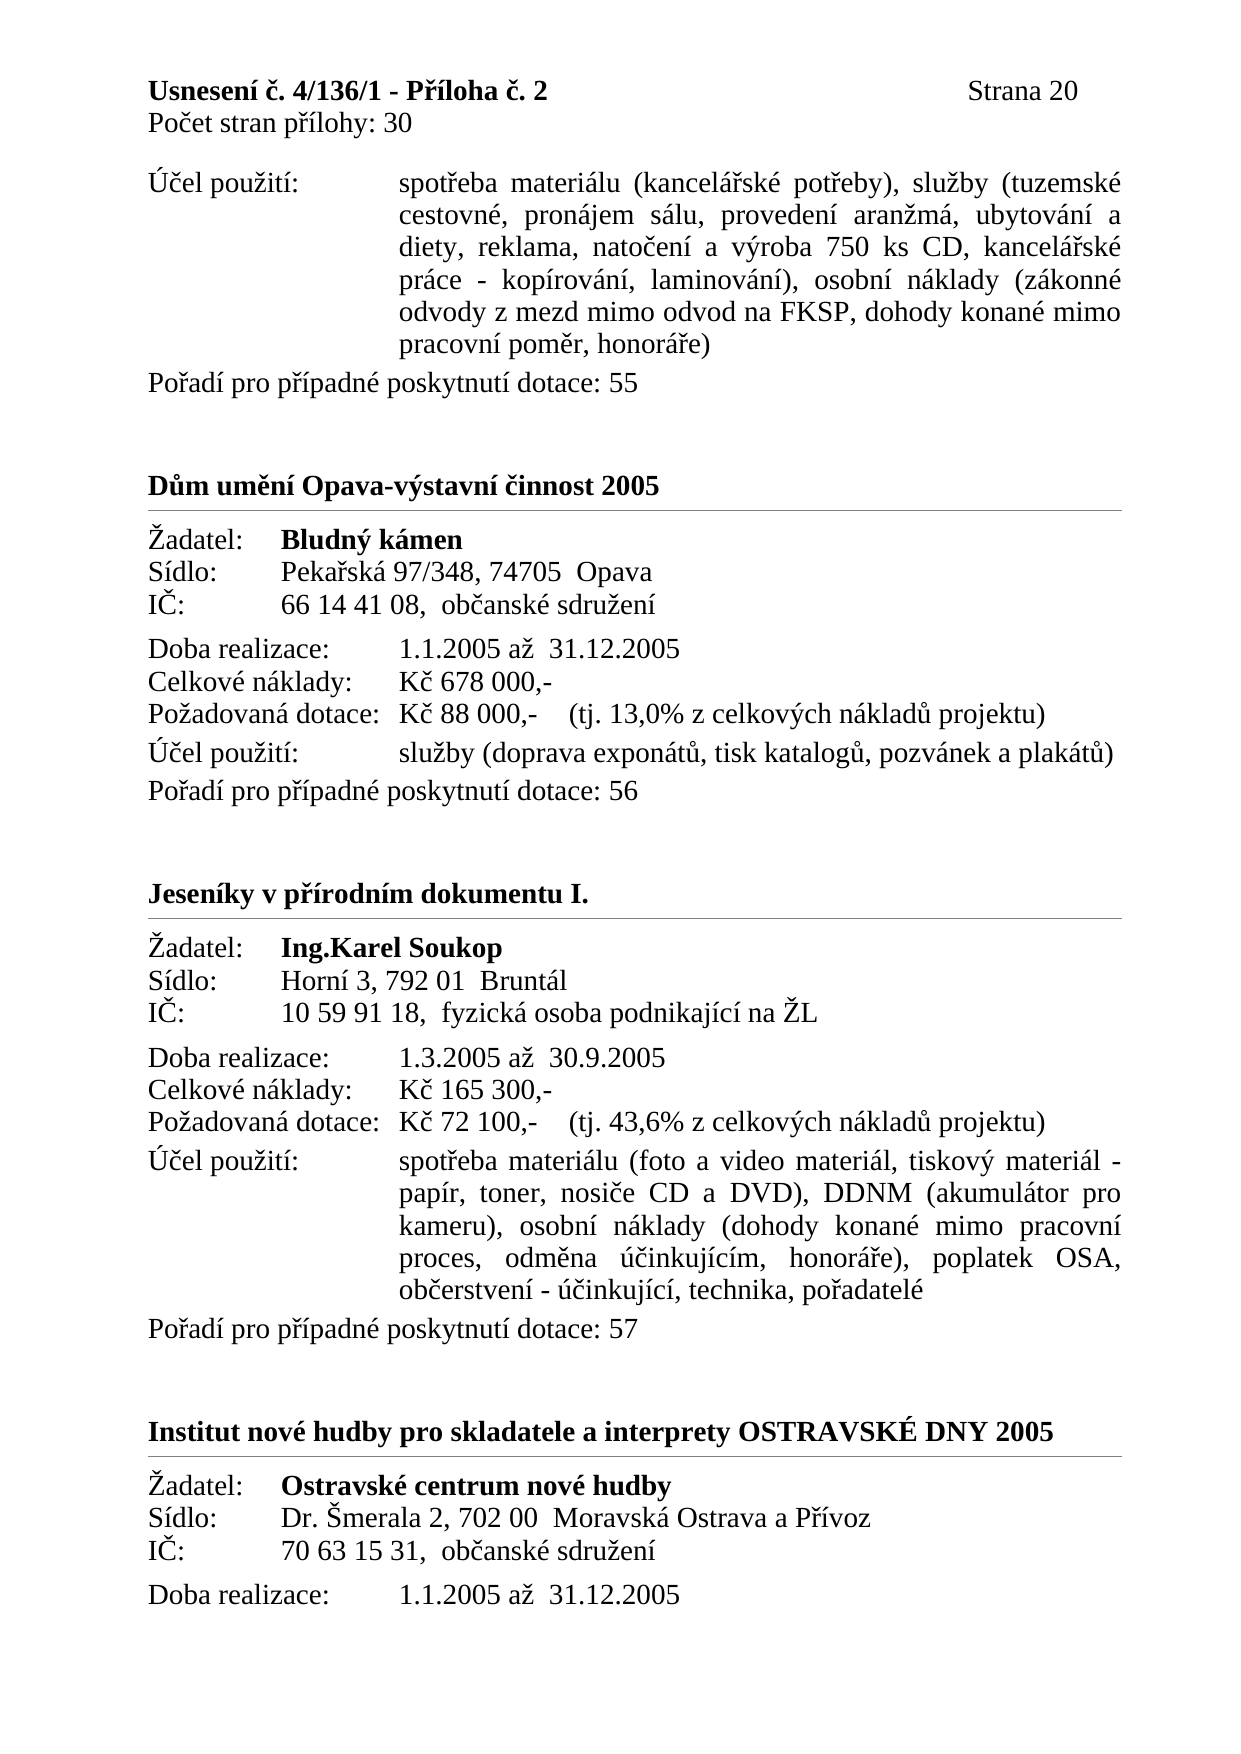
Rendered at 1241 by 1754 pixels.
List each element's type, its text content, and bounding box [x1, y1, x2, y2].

text IČ: 70 63 15 31, občanské sdružení [148, 1534, 1122, 1566]
text IČ: 10 59 91 18, fyzická osoba podnikající na ŽL [148, 996, 1122, 1029]
text Žadatel: Bludný kámen [148, 523, 1122, 556]
text Pořadí pro případné poskytnutí dotace: 55 [148, 366, 1122, 398]
text Sídlo: Horní 3, 792 01 Bruntál [148, 964, 1122, 996]
text Sídlo: Dr. Šmerala 2, 702 00 Moravská Ostrava a Přívoz [148, 1502, 1122, 1534]
text Jeseníky v přírodním dokumentu I. [148, 878, 1122, 918]
text Žadatel: Ing.Karel Soukop [148, 932, 1122, 964]
text Pořadí pro případné poskytnutí dotace: 56 [148, 774, 1122, 807]
text Požadovaná dotace: Kč 88 000,- (tj. 13,0% z celkových nákladů projektu) [148, 697, 1122, 730]
text Doba realizace: 1.1.2005 až 31.12.2005 [148, 1579, 1122, 1611]
text Žadatel: Ostravské centrum nové hudby [148, 1469, 1122, 1502]
text Celkové náklady: Kč 678 000,- [148, 665, 1122, 697]
text Požadovaná dotace: Kč 72 100,- (tj. 43,6% z celkových nákladů projektu) [148, 1106, 1122, 1138]
text Účel použití: spotřeba materiálu (foto a video materiál, tiskový materiál - papír, toner, nosiče CD a DVD), DDNM (akumulátor pro kameru), osobní náklady (dohody konané mimo pracovní proces, odměna účinkujícím, honoráře), poplatek OSA, občerstvení - účinkující, technika, pořadatelé [148, 1144, 1122, 1306]
text Dům umění Opava-výstavní činnost 2005 [148, 469, 1122, 510]
text Institut nové hudby pro skladatele a interprety OSTRAVSKÉ DNY 2005 [148, 1415, 1122, 1456]
text Celkové náklady: Kč 165 300,- [148, 1073, 1122, 1106]
text Doba realizace: 1.1.2005 až 31.12.2005 [148, 633, 1122, 665]
text Sídlo: Pekařská 97/348, 74705 Opava [148, 556, 1122, 588]
text Pořadí pro případné poskytnutí dotace: 57 [148, 1312, 1122, 1344]
text Doba realizace: 1.3.2005 až 30.9.2005 [148, 1041, 1122, 1073]
text Účel použití: služby (doprava exponátů, tisk katalogů, pozvánek a plakátů) [148, 736, 1122, 768]
text IČ: 66 14 41 08, občanské sdružení [148, 588, 1122, 620]
text Účel použití: spotřeba materiálu (kancelářské potřeby), služby (tuzemské cestovné, pronájem sálu, provedení aranžmá, ubytování a diety, reklama, natočení a výroba 750 ks CD, kancelářské práce - kopírování, laminování), osobní náklady (zákonné odvody z mezd mimo odvod na FKSP, dohody konané mimo pracovní poměr, honoráře) [148, 166, 1122, 360]
